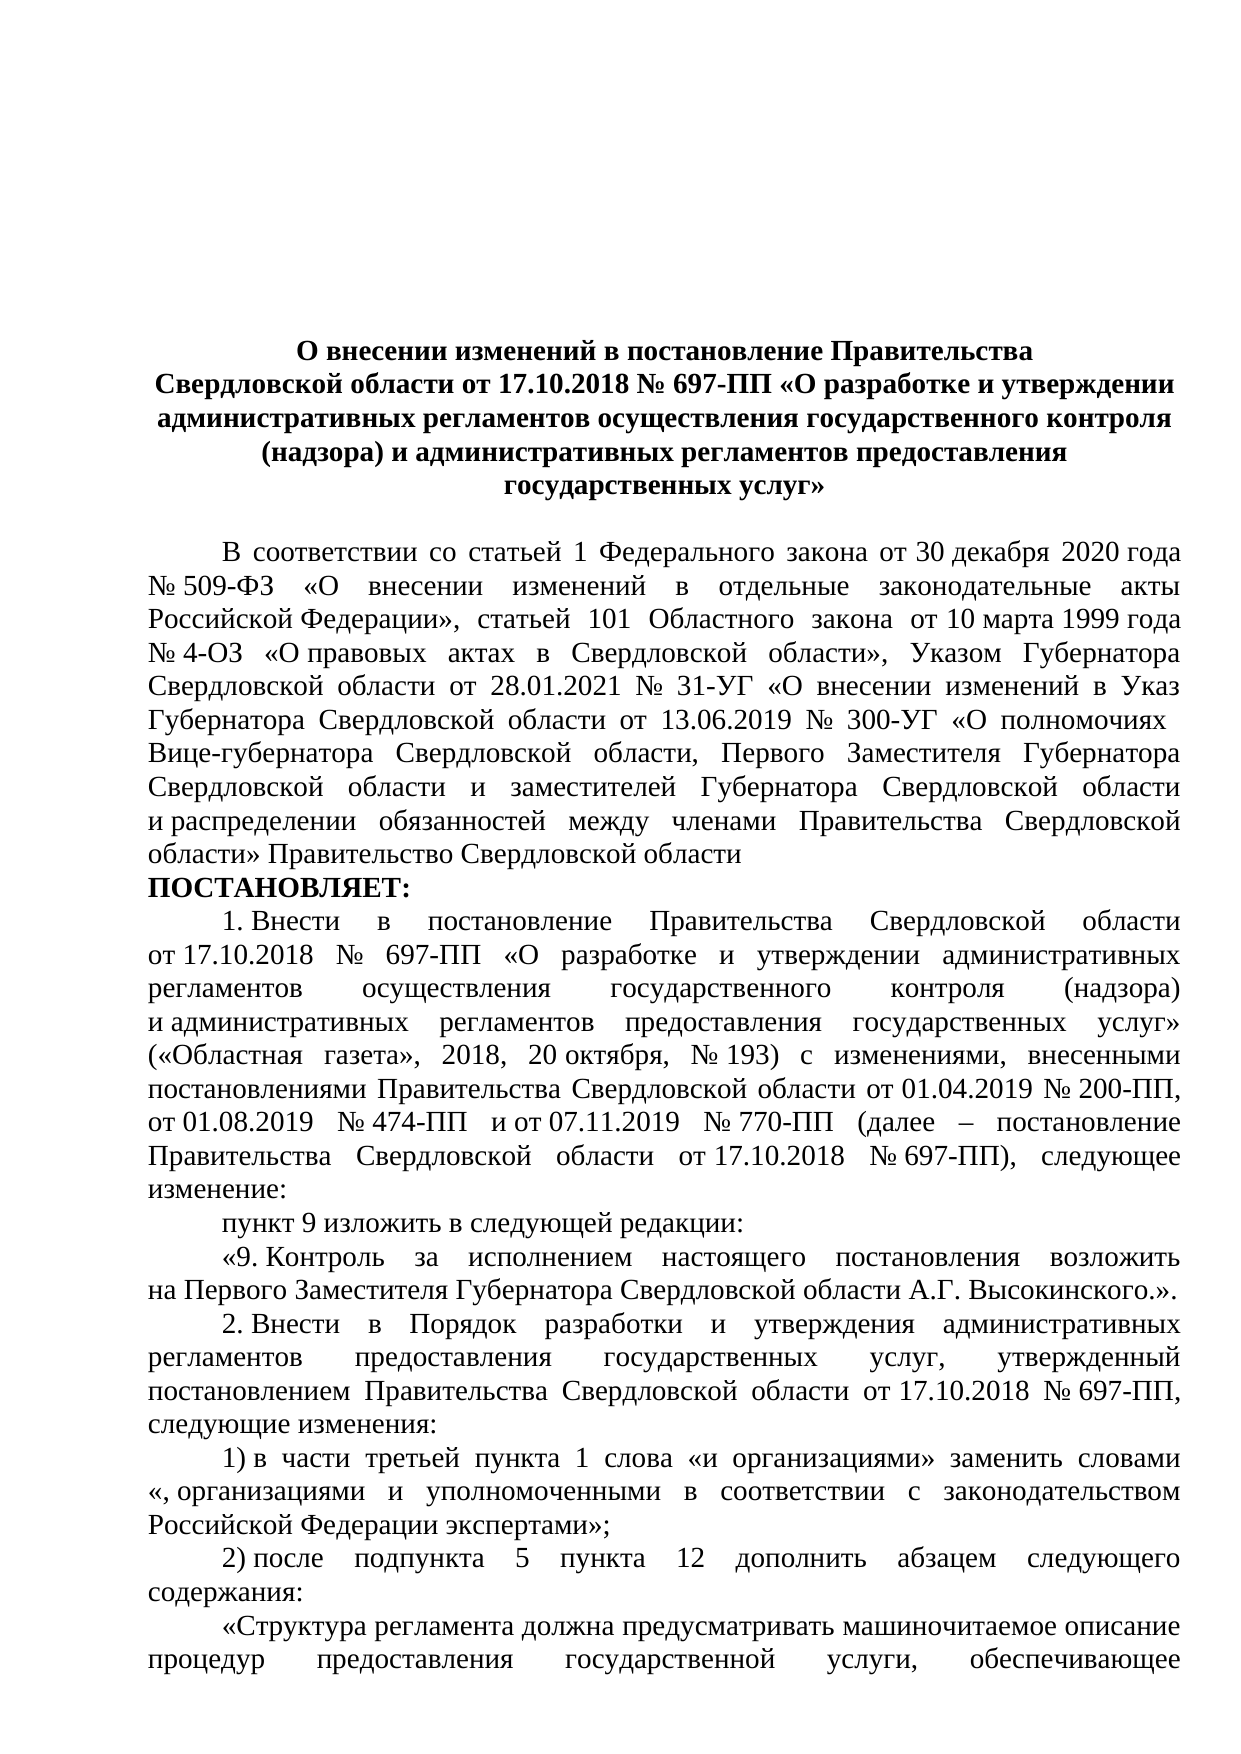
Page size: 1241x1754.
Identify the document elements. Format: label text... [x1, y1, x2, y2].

text 2) после подпункта 5 пункта 12 дополнить абзацем следующего содержания: [148, 1541, 1181, 1608]
text 1. Внести в постановление Правительства Свердловской области от 17.10.2018 № 697-ПП «О разработке и утверждении административных регламентов осуществления государственного контроля (надзора) и административных регламентов предоставления государственных услуг» («Областная газета», 2018, 20 октября, № 193) с изменениями, внесенными постановлениями Правительства Свердловской области от 01.04.2019 № 200-ПП, от 01.08.2019 № 474-ПП и от 07.11.2019 № 770-ПП (далее – постановление Правительства Свердловской области от 17.10.2018 № 697-ПП), следующее изменение: [148, 903, 1181, 1205]
text «9. Контроль за исполнением настоящего постановления возложить на Первого Заместителя Губернатора Свердловской области А.Г. Высокинского.». [148, 1239, 1181, 1306]
title О внесении изменений в постановление Правительства Свердловской области от 17.10.2018 № 697-ПП «О разработке и утверждении административных регламентов осуществления государственного контроля (надзора) и административных регламентов предоставления государственных услуг» [148, 333, 1181, 501]
text «Структура регламента должна предусматривать машиночитаемое описание процедур предоставления государственной услуги, обеспечивающее [148, 1608, 1181, 1675]
text 2. Внести в Порядок разработки и утверждения административных регламентов предоставления государственных услуг, утвержденный постановлением Правительства Свердловской области от 17.10.2018 № 697-ПП, следующие изменения: [148, 1306, 1181, 1440]
text В соответствии со статьей 1 Федерального закона от 30 декабря 2020 года № 509-ФЗ «О внесении изменений в отдельные законодательные акты Российской Федерации», статьей 101 Областного закона от 10 марта 1999 года № 4‑ОЗ «О правовых актах в Свердловской области», Указом Губернатора Свердловской области от 28.01.2021 № 31-УГ «О внесении изменений в Указ Губернатора Свердловской области от 13.06.2019 № 300-УГ «О полномочиях Вице-губернатора Свердловской области, Первого Заместителя Губернатора Свердловской области и заместителей Губернатора Свердловской области и распределении обязанностей между членами Правительства Свердловской области» Правительство Свердловской области [148, 534, 1181, 870]
text ПОСТАНОВЛЯЕТ: [148, 870, 1181, 903]
text 1) в части третьей пункта 1 слова «и организациями» заменить словами «, организациями и уполномоченными в соответствии с законодательством Российской Федерации экспертами»; [148, 1440, 1181, 1541]
text пункт 9 изложить в следующей редакции: [148, 1205, 1181, 1239]
